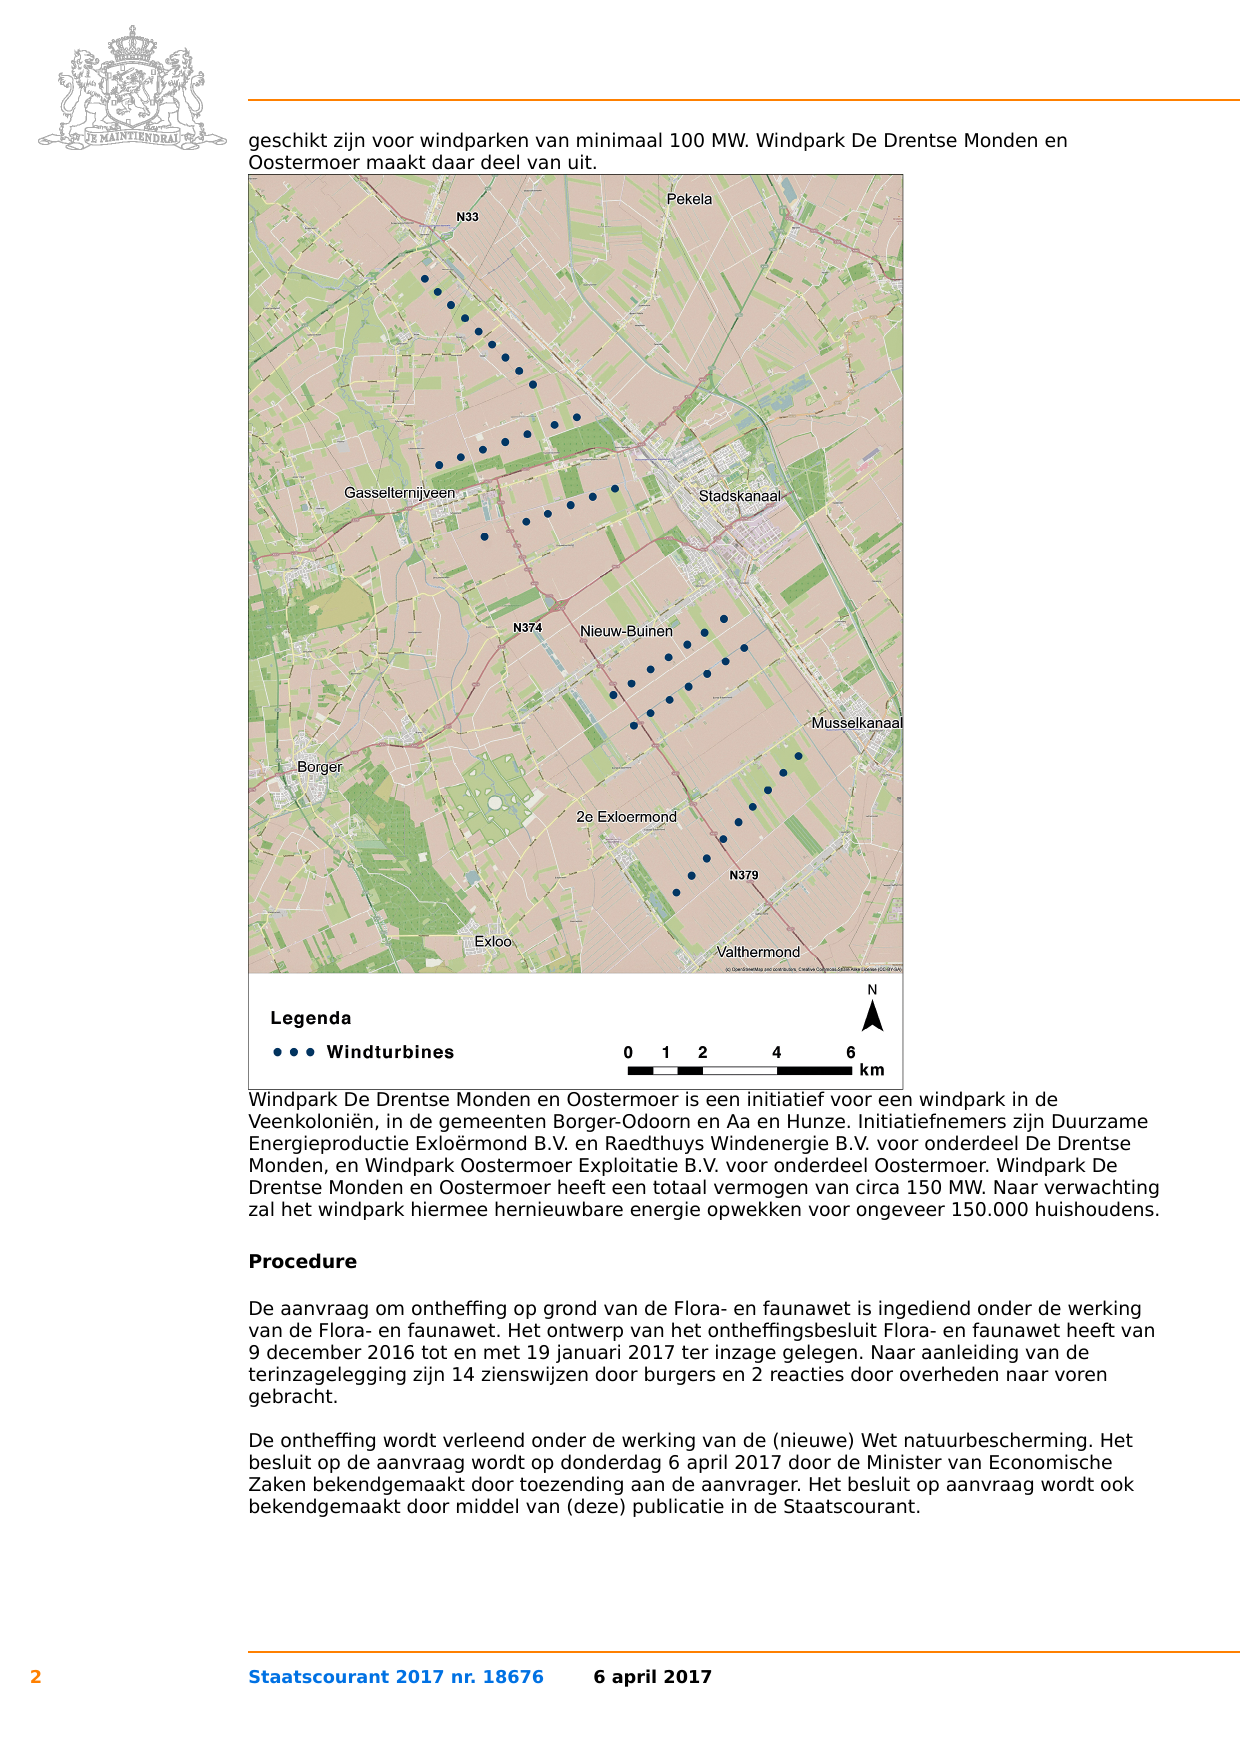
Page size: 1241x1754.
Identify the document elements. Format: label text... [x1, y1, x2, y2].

text De aanvraag om ontheffing op grond van de Flora- en faunawet is ingediend onder de werking van de Flora- en faunawet. Het ontwerp van het ontheffingsbesluit Flora- en faunawet heeft van 9 december 2016 tot en met 19 januari 2017 ter inzage gelegen. Naar aanleiding van de terinzagelegging zijn 14 zienswijzen door burgers en 2 reacties door overheden naar voren gebracht. [248, 1298, 1163, 1408]
text geschikt zijn voor windparken van minimaal 100 MW. Windpark De Drentse Monden en Oostermoer maakt daar deel van uit. [248, 130, 1163, 1089]
subtitle Procedure [248, 1251, 1163, 1273]
text Windpark De Drentse Monden en Oostermoer is een initiatief voor een windpark in de Veenkoloniën, in de gemeenten Borger-Odoorn en Aa en Hunze. Initiatiefnemers zijn Duurzame Energieproductie Exloërmond B.V. en Raedthuys Windenergie B.V. voor onderdeel De Drentse Monden, en Windpark Oostermoer Exploitatie B.V. voor onderdeel Oostermoer. Windpark De Drentse Monden en Oostermoer heeft een totaal vermogen van circa 150 MW. Naar verwachting zal het windpark hiermee hernieuwbare energie opwekken voor ongeveer 150.000 huishoudens. [248, 1089, 1163, 1221]
text De ontheffing wordt verleend onder de werking van de (nieuwe) Wet natuurbescherming. Het besluit op de aanvraag wordt op donderdag 6 april 2017 door de Minister van Economische Zaken bekendgemaakt door toezending aan de aanvrager. Het besluit op aanvraag wordt ook bekendgemaakt door middel van (deze) publicatie in de Staatscourant. [248, 1430, 1163, 1518]
picture [38, 25, 227, 150]
picture [248, 173, 904, 1090]
